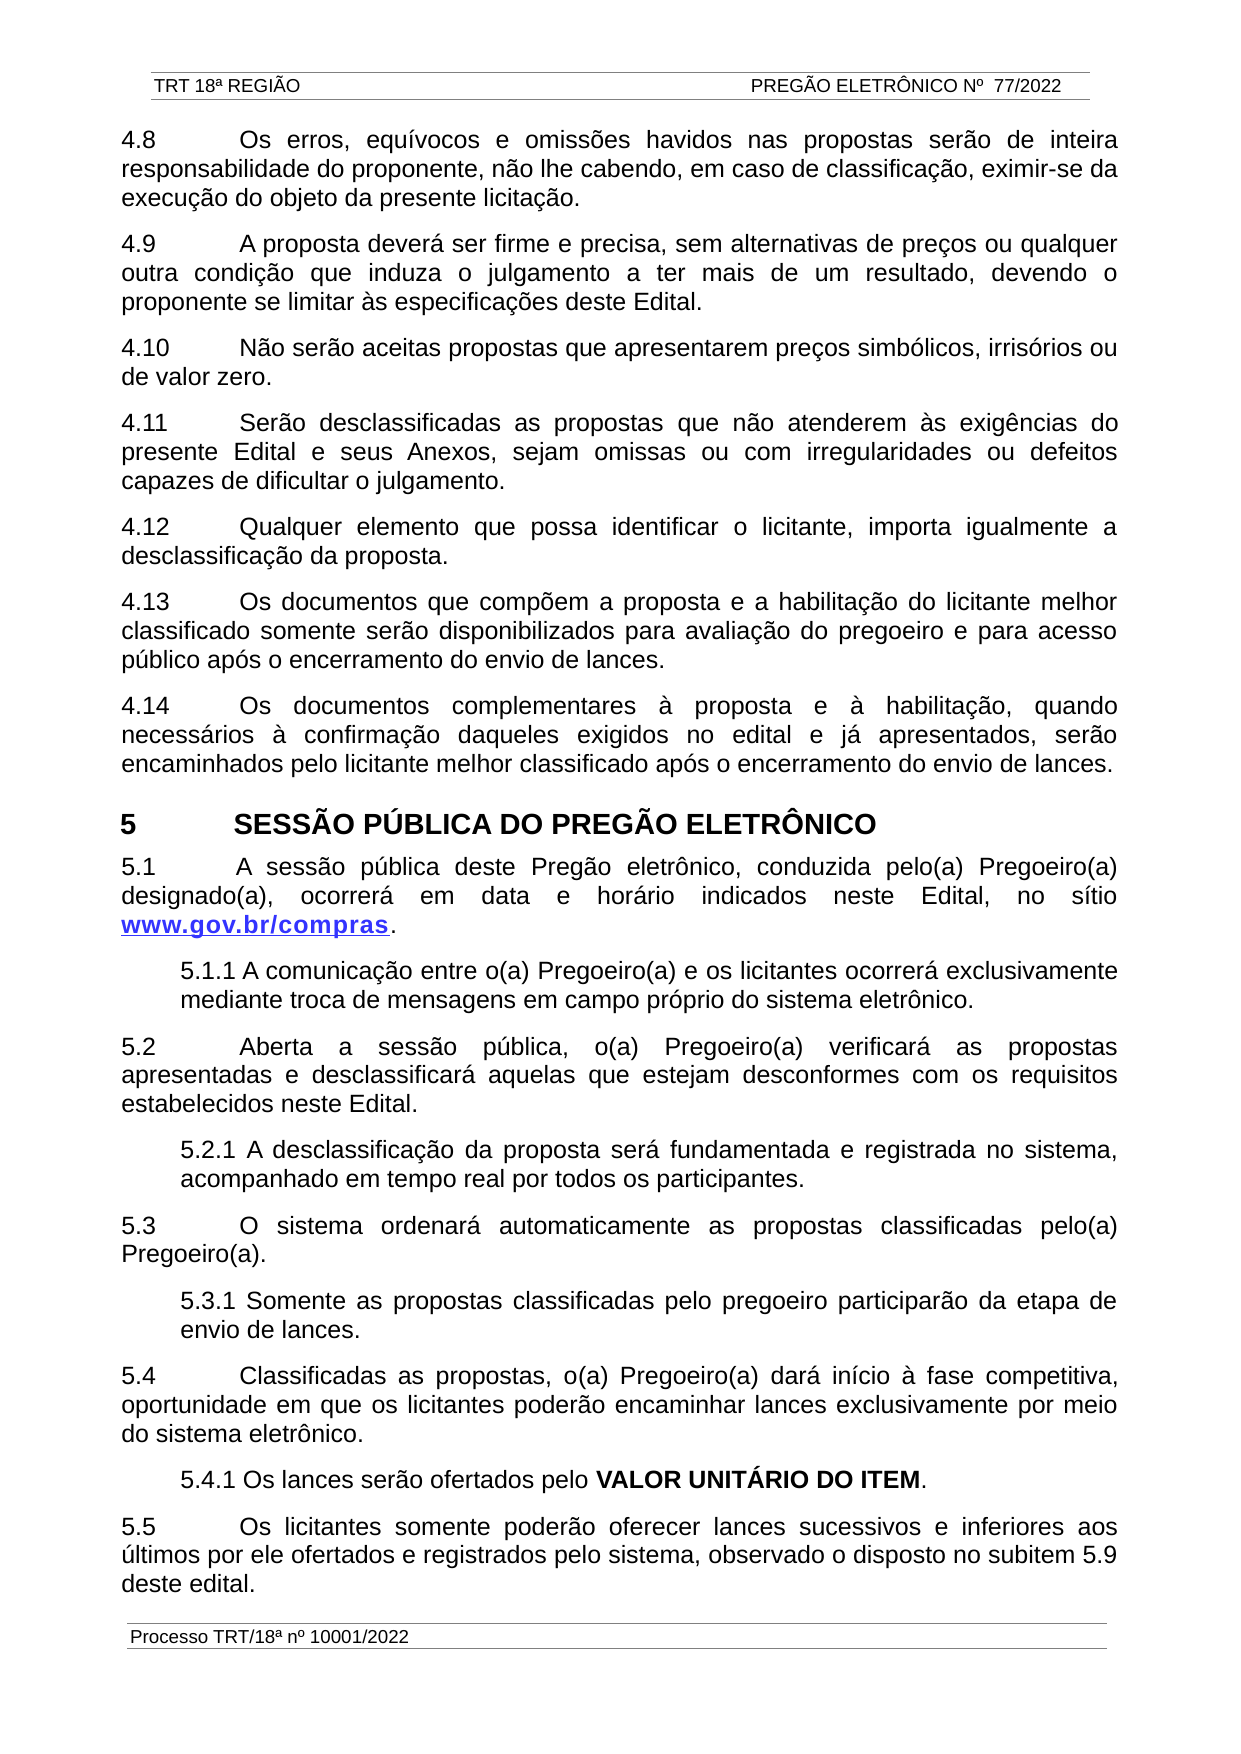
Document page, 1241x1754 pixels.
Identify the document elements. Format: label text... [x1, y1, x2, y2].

text 4.8 Os erros, equívocos e omissões havidos nas propostas serão de inteira responsabilidade do proponente, não lhe cabendo, em caso de classificação, eximir-se da execução do objeto da presente licitação. [121, 125, 1119, 211]
text 5.2 Aberta a sessão pública, o(a) Pregoeiro(a) verificará as propostas apresentadas e desclassificará aquelas que estejam desconformes com os requisitos estabelecidos neste Edital. [121, 1032, 1119, 1118]
text 5.1 A sessão pública deste Pregão eletrônico, conduzida pelo(a) Pregoeiro(a) designado(a), ocorrerá em data e horário indicados neste Edital, no sítio www.gov.br/compras. [121, 852, 1119, 939]
text 5.3 O sistema ordenará automaticamente as propostas classificadas pelo(a) Pregoeiro(a). [121, 1211, 1119, 1268]
text 5.1.1 A comunicação entre o(a) Pregoeiro(a) e os licitantes ocorrerá exclusivamente mediante troca de mensagens em campo próprio do sistema eletrônico. [180, 956, 1119, 1014]
text 4.9 A proposta deverá ser firme e precisa, sem alternativas de preços ou qualquer outra condição que induza o julgamento a ter mais de um resultado, devendo o proponente se limitar às especificações deste Edital. [121, 229, 1119, 315]
text 4.12 Qualquer elemento que possa identificar o licitante, importa igualmente a desclassificação da proposta. [121, 512, 1119, 570]
text 4.10 Não serão aceitas propostas que apresentarem preços simbólicos, irrisórios ou de valor zero. [121, 333, 1119, 391]
text 5.2.1 A desclassificação da proposta será fundamentada e registrada no sistema, acompanhado em tempo real por todos os participantes. [180, 1136, 1119, 1193]
text 5.4.1 Os lances serão ofertados pelo VALOR UNITÁRIO DO ITEM. [180, 1465, 1119, 1494]
text 4.11 Serão desclassificadas as propostas que não atenderem às exigências do presente Edital e seus Anexos, sejam omissas ou com irregularidades ou defeitos capazes de dificultar o julgamento. [121, 408, 1119, 494]
text 4.14 Os documentos complementares à proposta e à habilitação, quando necessários à confirmação daqueles exigidos no edital e já apresentados, serão encaminhados pelo licitante melhor classificado após o encerramento do envio de lances. [121, 691, 1119, 778]
text 5.3.1 Somente as propostas classificadas pelo pregoeiro participarão da etapa de envio de lances. [180, 1286, 1119, 1343]
text 5.5 Os licitantes somente poderão oferecer lances sucessivos e inferiores aos últimos por ele ofertados e registrados pelo sistema, observado o disposto no subitem 5.9 deste edital. [121, 1512, 1119, 1598]
text 4.13 Os documentos que compõem a proposta e a habilitação do licitante melhor classificado somente serão disponibilizados para avaliação do pregoeiro e para acesso público após o encerramento do envio de lances. [121, 587, 1119, 674]
text 5 SESSÃO PÚBLICA DO PREGÃO ELETRÔNICO [120, 807, 1119, 841]
text 5.4 Classificadas as propostas, o(a) Pregoeiro(a) dará início à fase competitiva, oportunidade em que os licitantes poderão encaminhar lances exclusivamente por meio do sistema eletrônico. [121, 1361, 1119, 1447]
